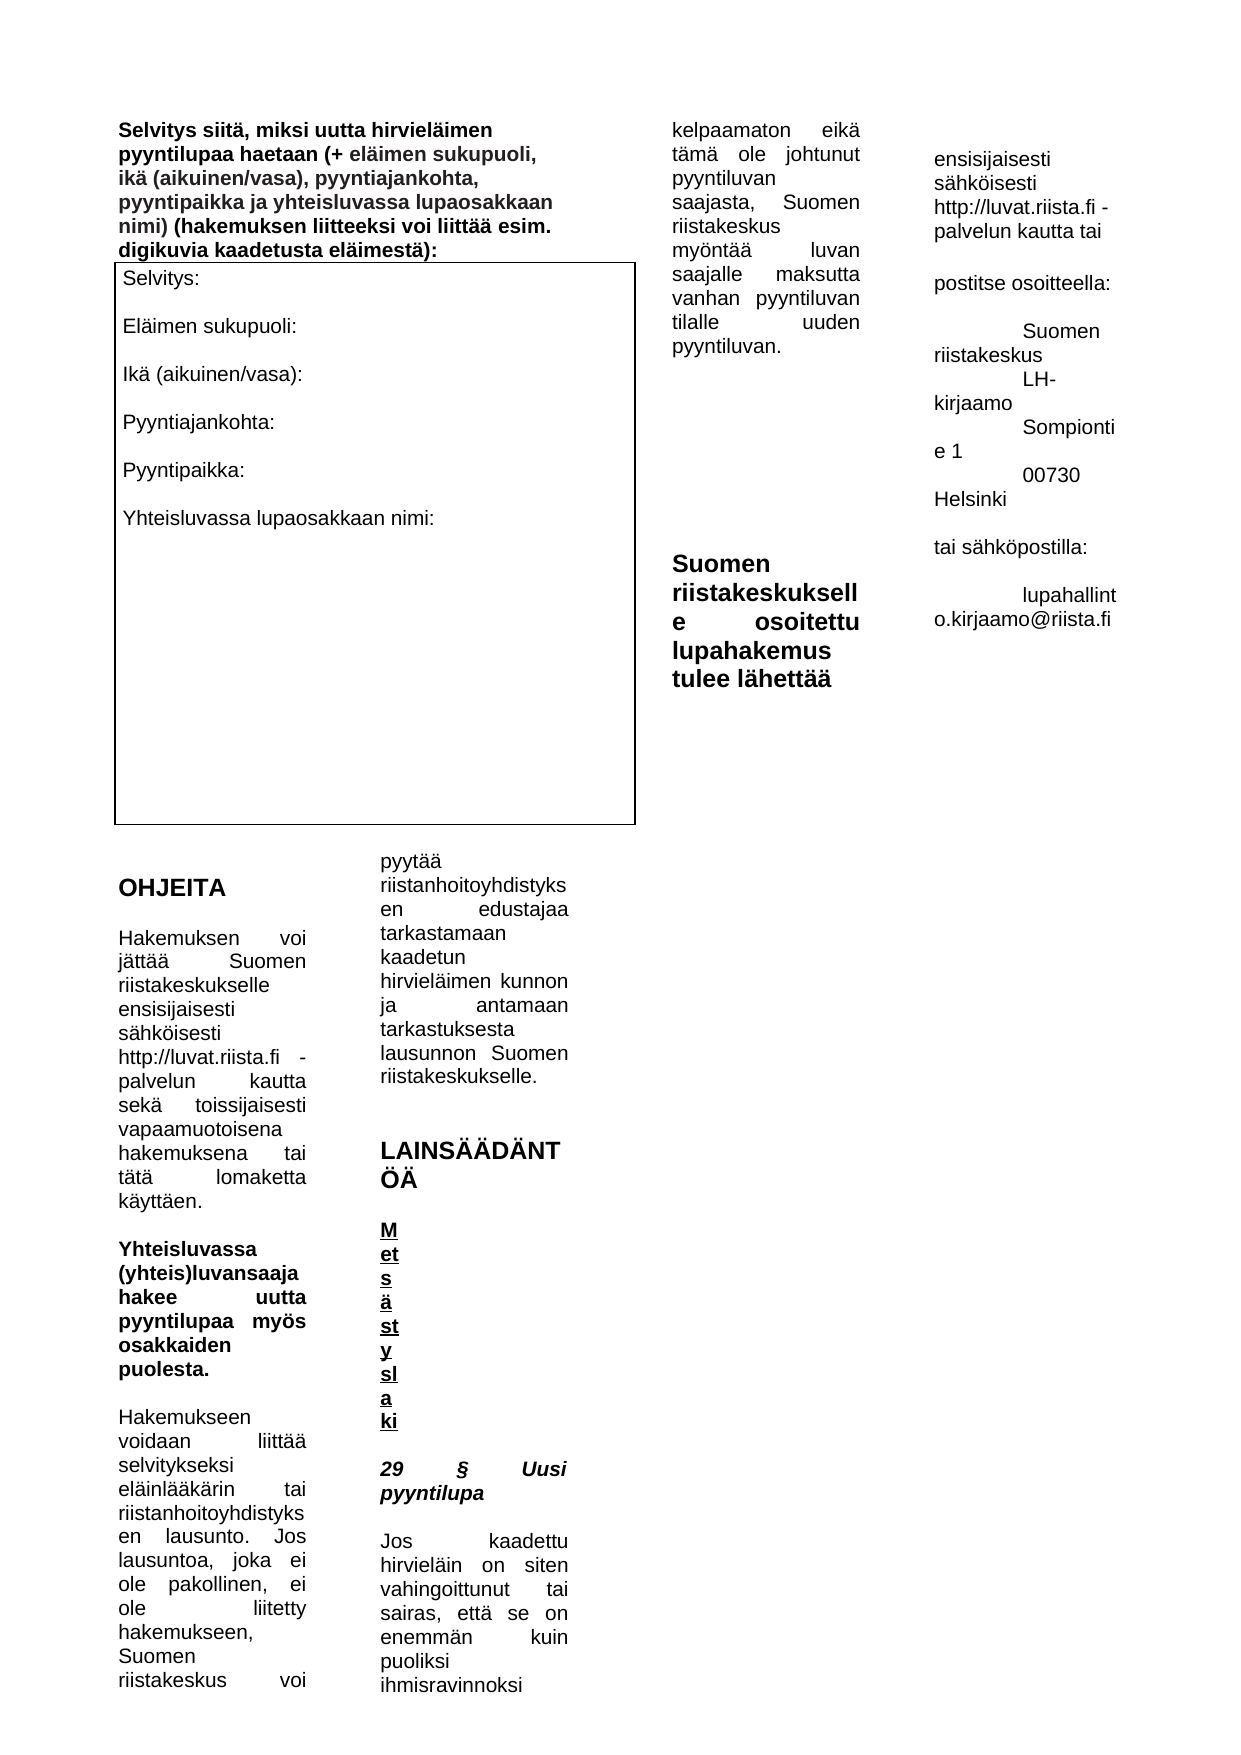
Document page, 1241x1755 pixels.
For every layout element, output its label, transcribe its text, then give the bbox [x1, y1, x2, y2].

text Yhteisluvassa (yhteis)luvansaaja hakee uutta pyyntilupaa myös osakkaiden puolesta. [118, 1237, 306, 1381]
text Hakemuksen voi jättää Suomen riistakeskukselle ensisijaisesti sähköisesti http://luvat.riista.fi -palvelun kautta sekä toissijaisesti vapaamuotoisena hakemuksena tai tätä lomaketta käyttäen. [118, 925, 306, 1213]
text Suomen riistakeskukselle osoitettu lupahakemus tulee lähettää [672, 549, 860, 693]
text Jos kaadettu hirvieläin on siten vahingoittunut tai sairas, että se on enemmän kuin puoliksi ihmisravinnoksi [380, 1529, 568, 1697]
text ensisijaisesti sähköisesti http://luvat.riista.fi -palvelun kautta tai [934, 147, 1122, 243]
table_header Selvitys: Eläimen sukupuoli: Ikä (aikuinen/vasa): Pyyntiajankohta: Pyyntipaikka: Yhteisluvassa lupaosakkaan nimi: [116, 263, 634, 824]
text tai sähköpostilla: [934, 535, 1122, 559]
text pyytää riistanhoitoyhdistyksen edustajaa tarkastamaan kaadetun hirvieläimen kunnon ja antamaan tarkastuksesta lausunnon Suomen riistakeskukselle. [380, 849, 568, 1088]
text Sompiontie 1 [934, 415, 1122, 463]
text 29 § Uusi pyyntilupa [380, 1457, 568, 1505]
text kelpaamaton eikä tämä ole johtunut pyyntiluvan saajasta, Suomen riistakeskus myöntää luvan saajalle maksutta vanhan pyyntiluvan tilalle uuden pyyntiluvan. [672, 118, 860, 358]
text Selvitys siitä, miksi uutta hirvieläimen pyyntilupaa haetaan (+ eläimen sukupuoli, ikä (aikuinen/vasa), pyyntiajankohta, pyyntipaikka ja yhteisluvassa lupaosakkaan nimi) (hakemuksen liitteeksi voi liittää esim. digikuvia kaadetusta eläimestä): [118, 118, 568, 262]
text postitse osoitteella: [934, 271, 1122, 295]
text Suomen riistakeskus [934, 319, 1122, 367]
text lupahallinto.kirjaamo@riista.fi [934, 583, 1122, 631]
text Hakemukseen voidaan liittää selvitykseksi eläinlääkärin tai riistanhoitoyhdistyksen lausunto. Jos lausuntoa, joka ei ole pakollinen, ei ole liitetty hakemukseen, Suomen riistakeskus voi [118, 1404, 306, 1692]
text OHJEITA [118, 873, 306, 901]
text LAINSÄÄDÄNTÖÄ [380, 1136, 568, 1194]
text LH-kirjaamo [934, 367, 1122, 415]
text Metsästyslaki [380, 1218, 401, 1433]
text 00730 Helsinki [934, 463, 1122, 511]
